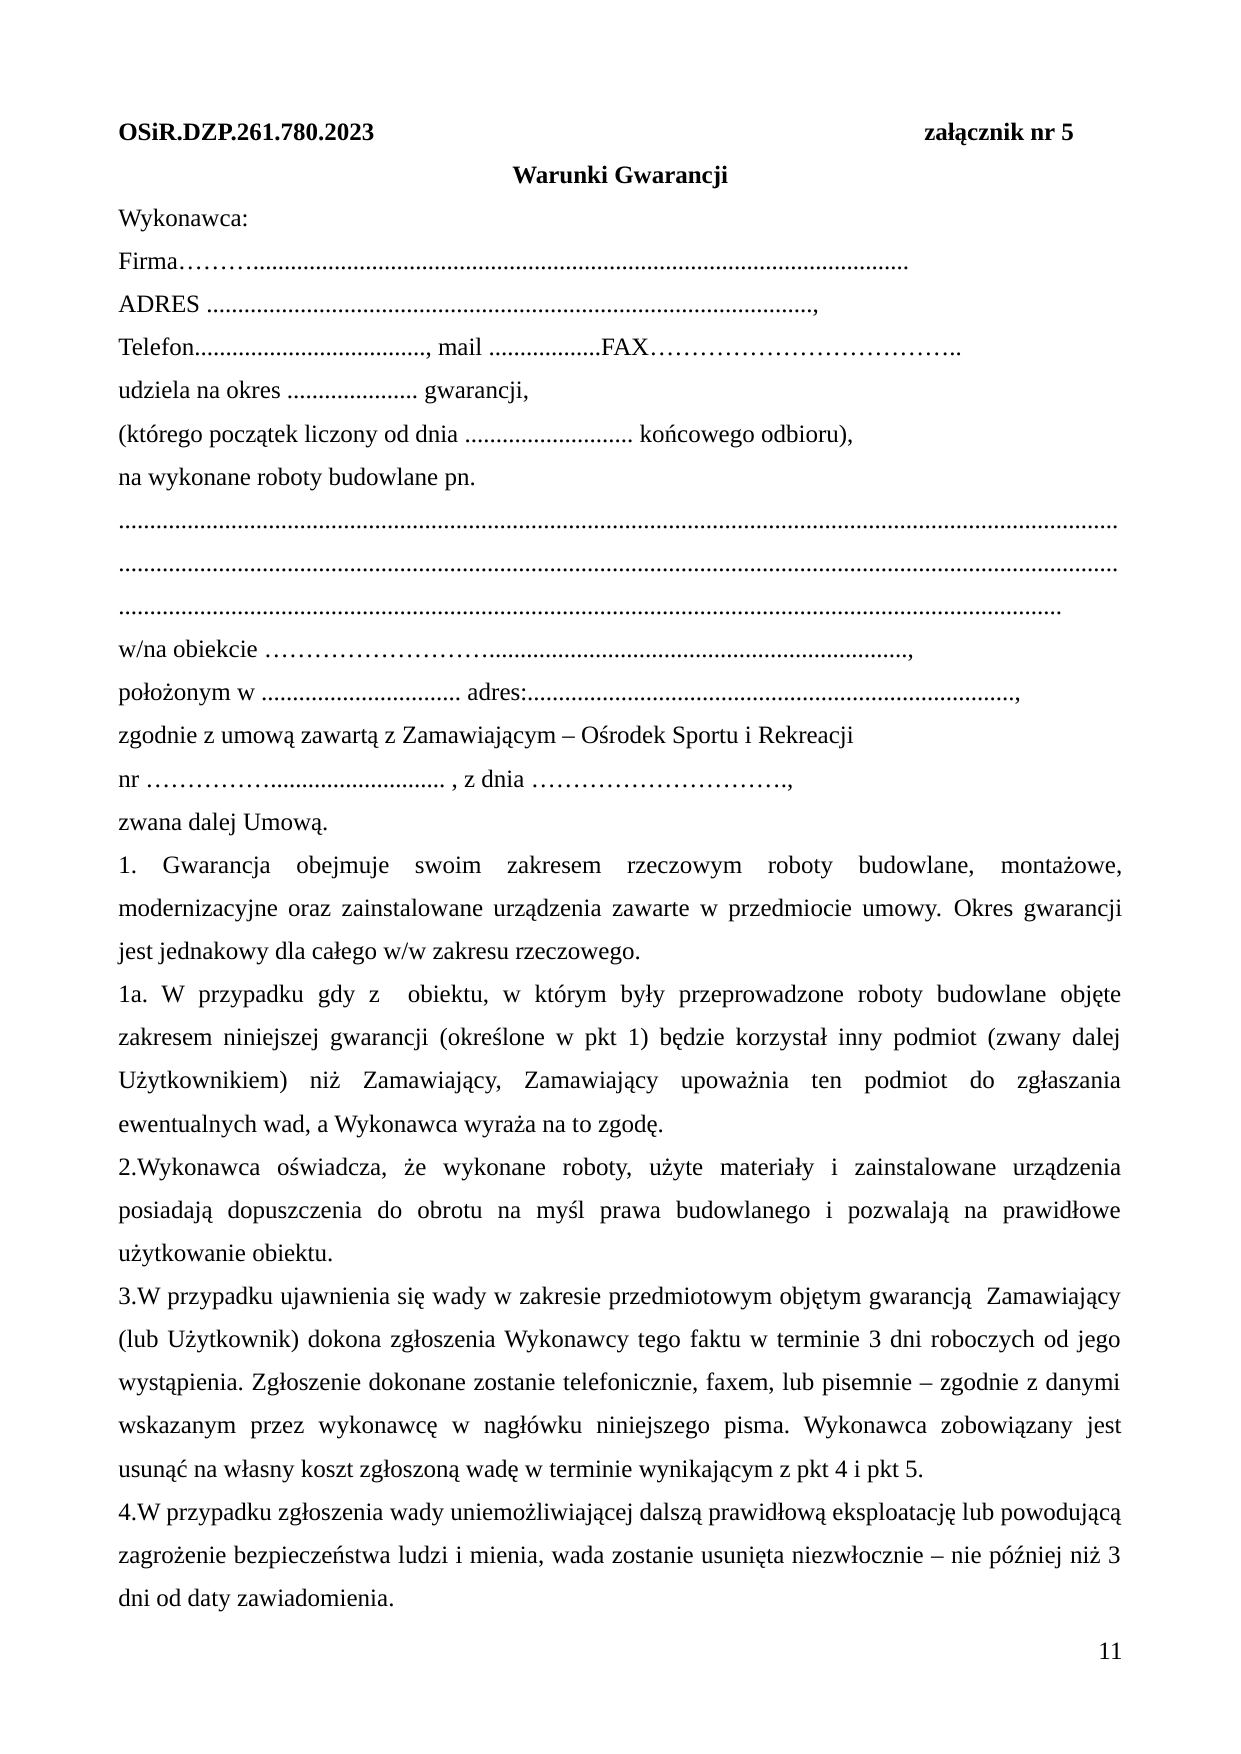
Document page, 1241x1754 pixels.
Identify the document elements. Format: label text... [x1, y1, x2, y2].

text nr ……………............................ , z dnia …………………………., [118, 764, 1122, 792]
text (którego początek liczony od dnia ........................... końcowego odbioru), [118, 419, 1122, 447]
text Firma………......................................................................................................... [118, 246, 1122, 275]
text Wykonawca: [118, 203, 1122, 232]
text zwana dalej Umową. [118, 807, 1122, 836]
text 4.W przypadku zgłoszenia wady uniemożliwiającej dalszą prawidłową eksploatację lub powodującą zagrożenie bezpieczeństwa ludzi i mienia, wada zostanie usunięta niezwłocznie – nie później niż 3 dni od daty zawiadomienia. [118, 1497, 1122, 1612]
text ....................................................................................................................................................... [118, 591, 1122, 620]
text 1a. W przypadku gdy z obiektu, w którym były przeprowadzone roboty budowlane objęte zakresem niniejszej gwarancji (określone w pkt 1) będzie korzystał inny podmiot (zwany dalej Użytkownikiem) niż Zamawiający, Zamawiający upoważnia ten podmiot do zgłaszania ewentualnych wad, a Wykonawca wyraża na to zgodę. [118, 979, 1122, 1137]
text 1. Gwarancja obejmuje swoim zakresem rzeczowym roboty budowlane, montażowe, modernizacyjne oraz zainstalowane urządzenia zawarte w przedmiocie umowy. Okres gwarancji jest jednakowy dla całego w/w zakresu rzeczowego. [118, 850, 1122, 965]
text Warunki Gwarancji [118, 160, 1122, 189]
text 3.W przypadku ujawnienia się wady w zakresie przedmiotowym objętym gwarancją Zamawiający (lub Użytkownik) dokona zgłoszenia Wykonawcy tego faktu w terminie 3 dni roboczych od jego wystąpienia. Zgłoszenie dokonane zostanie telefonicznie, faxem, lub pisemnie – zgodnie z danymi wskazanym przez wykonawcę w nagłówku niniejszego pisma. Wykonawca zobowiązany jest usunąć na własny koszt zgłoszoną wadę w terminie wynikającym z pkt 4 i pkt 5. [118, 1281, 1122, 1482]
text zgodnie z umową zawartą z Zamawiającym – Ośrodek Sportu i Rekreacji [118, 721, 1122, 749]
text ADRES ................................................................................................., [118, 289, 1122, 318]
text ................................................................................................................................................................ [118, 505, 1122, 534]
text udziela na okres ..................... gwarancji, [118, 376, 1122, 404]
text ................................................................................................................................................................ [118, 548, 1122, 577]
text położonym w ................................ adres:.............................................................................., [118, 677, 1122, 706]
text w/na obiekcie ………………………..................................................................., [118, 634, 1122, 663]
text OSiR.DZP.261.780.2023 załącznik nr 5 [118, 117, 1122, 146]
text na wykonane roboty budowlane pn. [118, 462, 1122, 491]
text 2.Wykonawca oświadcza, że wykonane roboty, użyte materiały i zainstalowane urządzenia posiadają dopuszczenia do obrotu na myśl prawa budowlanego i pozwalają na prawidłowe użytkowanie obiektu. [118, 1152, 1122, 1267]
text Telefon....................................., mail ..................FAX……………………………….. [118, 332, 1122, 361]
